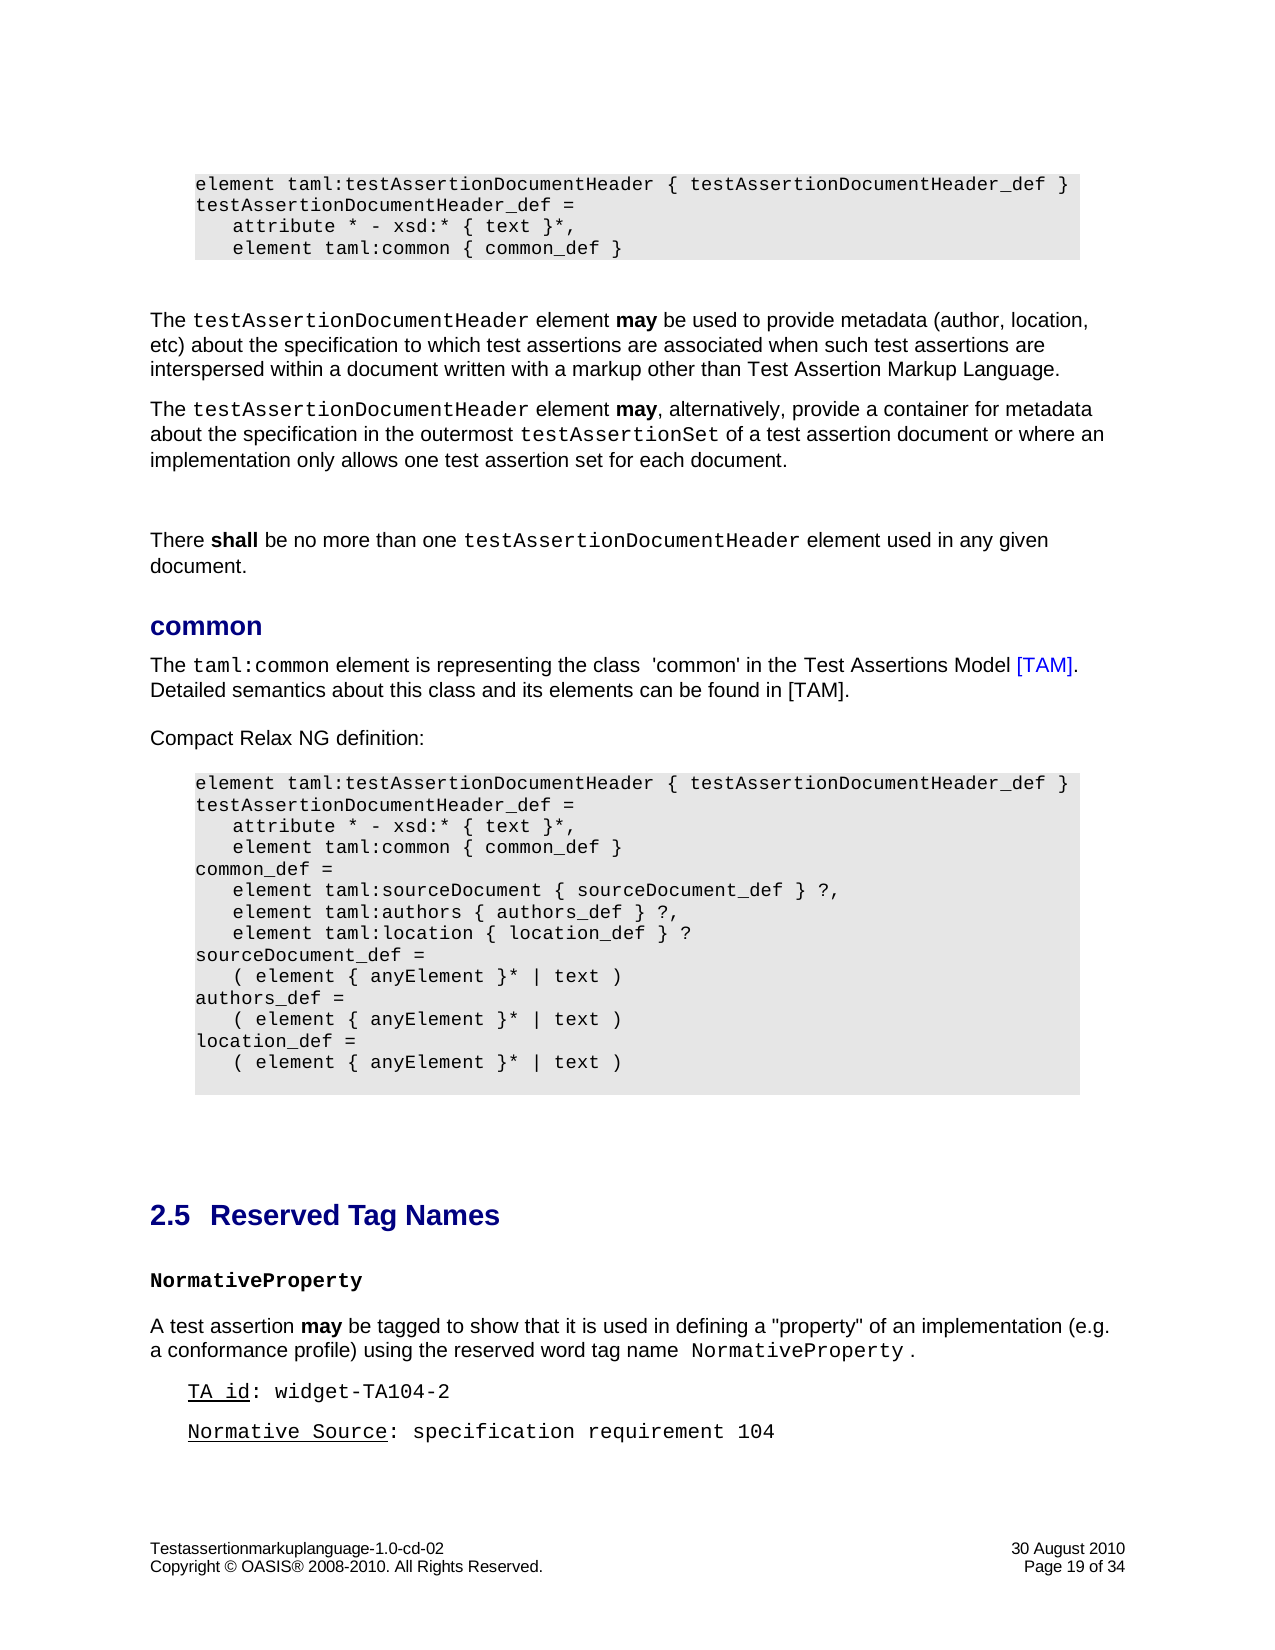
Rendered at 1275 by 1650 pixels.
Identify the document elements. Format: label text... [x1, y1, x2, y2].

text sourceDocument_def = [195, 945, 1080, 967]
text The taml:common element is representing the class 'common' in the Test Assertions Model [TAM]. Detailed semantics about this class and its elements can be found in [TAM]. [150, 653, 1125, 702]
text attribute * - xsd:* { text }*, [195, 217, 1080, 238]
text location_def = [195, 1031, 1080, 1052]
subtitle Reserved Tag Names [150, 1199, 1125, 1231]
text Normative Source: specification requirement 104 [187, 1421, 1125, 1445]
text element taml:testAssertionDocumentHeader { testAssertionDocumentHeader_def } [195, 773, 1080, 795]
subtitle NormativeProperty [150, 1269, 1125, 1294]
text element taml:location { location_def } ? [195, 924, 1080, 945]
text The testAssertionDocumentHeader element may be used to provide metadata (author, location, etc) about the specification to which test assertions are associated when such test assertions are interspersed within a document written with a markup other than Test Assertion Markup Language. [150, 308, 1125, 381]
text element taml:common { common_def } [195, 238, 1080, 260]
text testAssertionDocumentHeader_def = [195, 795, 1080, 816]
text element taml:testAssertionDocumentHeader { testAssertionDocumentHeader_def } [195, 174, 1080, 195]
text authors_def = [195, 988, 1080, 1009]
text ( element { anyElement }* | text ) [195, 1009, 1080, 1031]
subtitle common [150, 611, 1125, 641]
text element taml:authors { authors_def } ?, [195, 902, 1080, 924]
text ( element { anyElement }* | text ) [195, 967, 1080, 988]
text ( element { anyElement }* | text ) [195, 1052, 1080, 1074]
text common_def = [195, 859, 1080, 881]
text There shall be no more than one testAssertionDocumentHeader element used in any given document. [150, 529, 1125, 578]
text Compact Relax NG definition: [150, 726, 1125, 749]
text A test assertion may be tagged to show that it is used in defining a "property" of an implementation (e.g. a conformance profile) using the reserved word tag name NormativeProperty . [150, 1315, 1125, 1364]
text element taml:sourceDocument { sourceDocument_def } ?, [195, 881, 1080, 902]
text element taml:common { common_def } [195, 838, 1080, 859]
text attribute * - xsd:* { text }*, [195, 816, 1080, 838]
text The testAssertionDocumentHeader element may, alternatively, provide a container for metadata about the specification in the outermost testAssertionSet of a test assertion document or where an implementation only allows one test assertion set for each document. [150, 397, 1125, 472]
text testAssertionDocumentHeader_def = [195, 195, 1080, 217]
text TA id: widget-TA104-2 [187, 1381, 1125, 1404]
